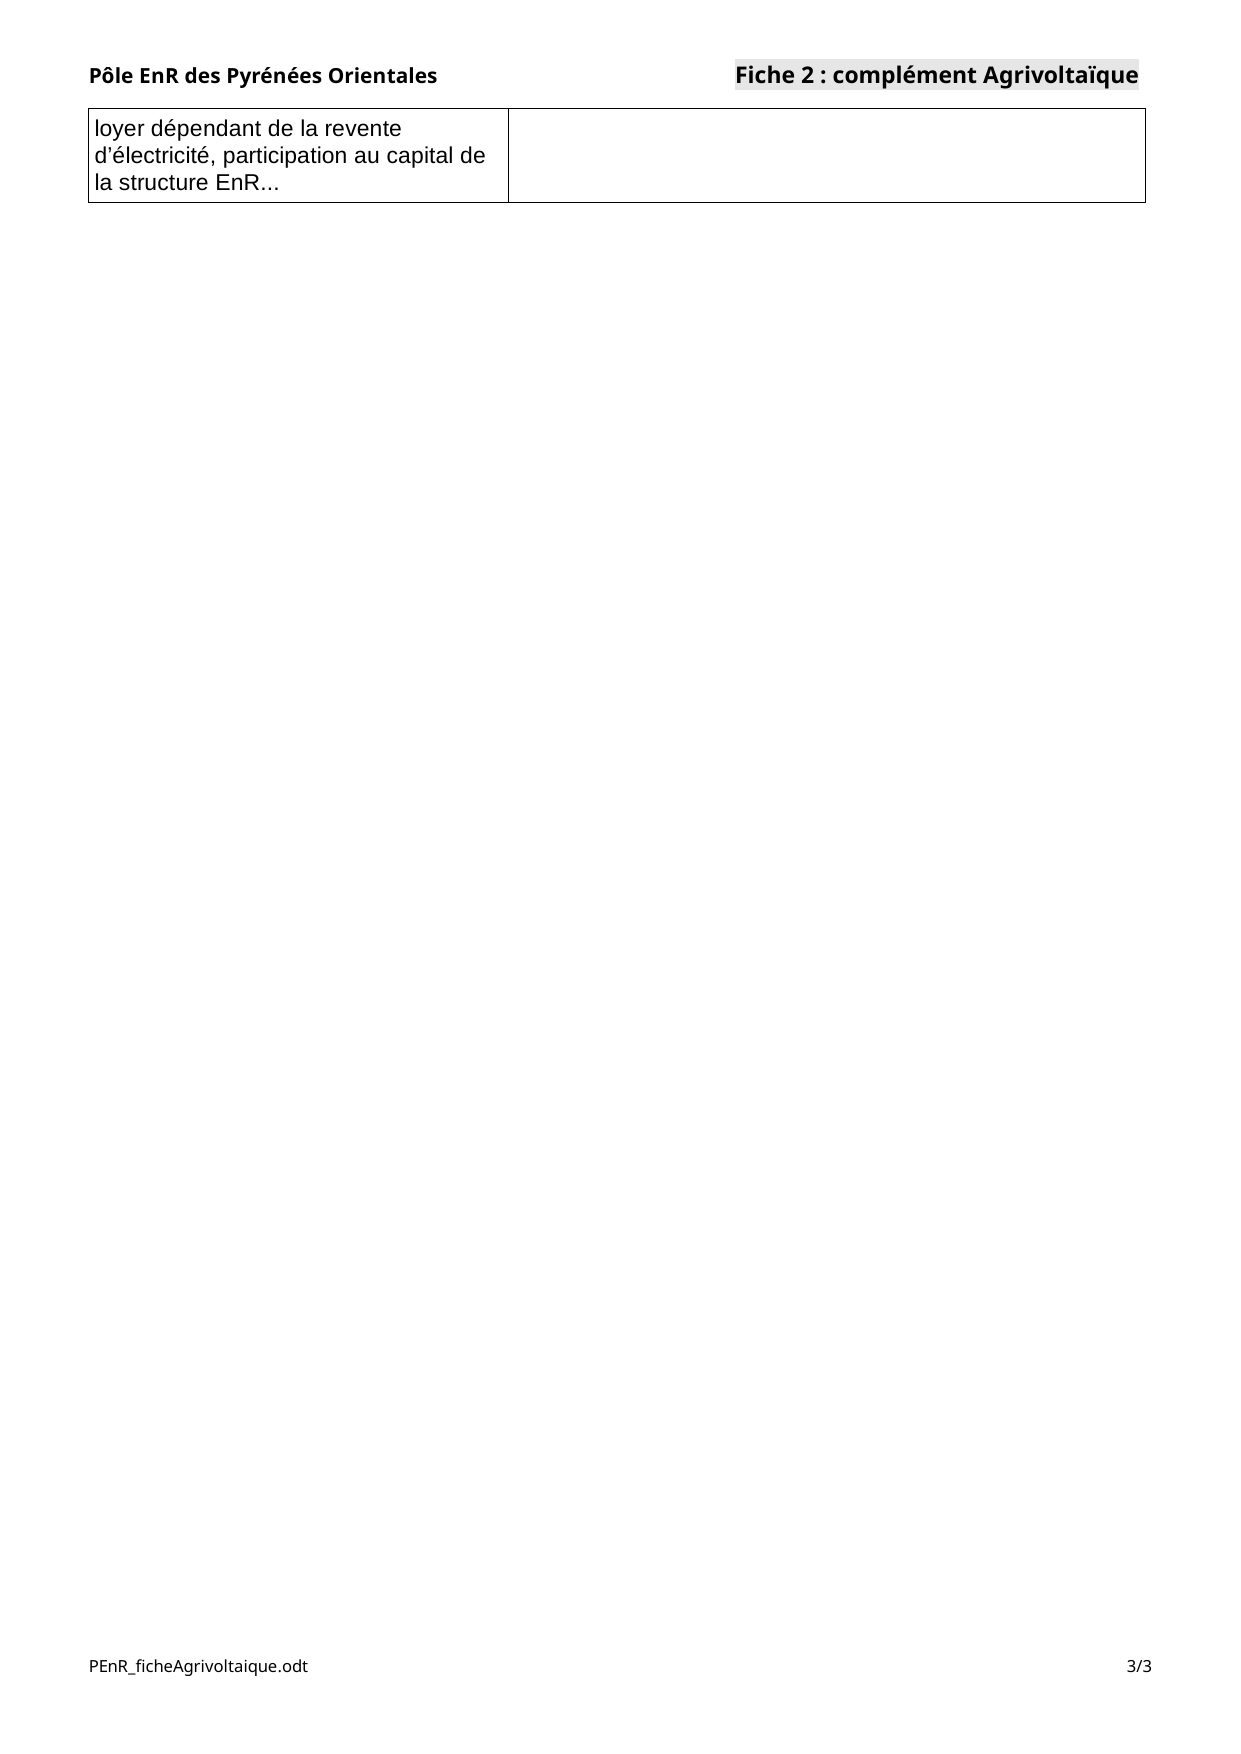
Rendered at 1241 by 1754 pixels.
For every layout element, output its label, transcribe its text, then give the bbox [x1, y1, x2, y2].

table_header loyer dépendant de la revente d’électricité, participation au capital de la structure EnR... [89, 109, 508, 202]
table_header [509, 109, 1145, 202]
